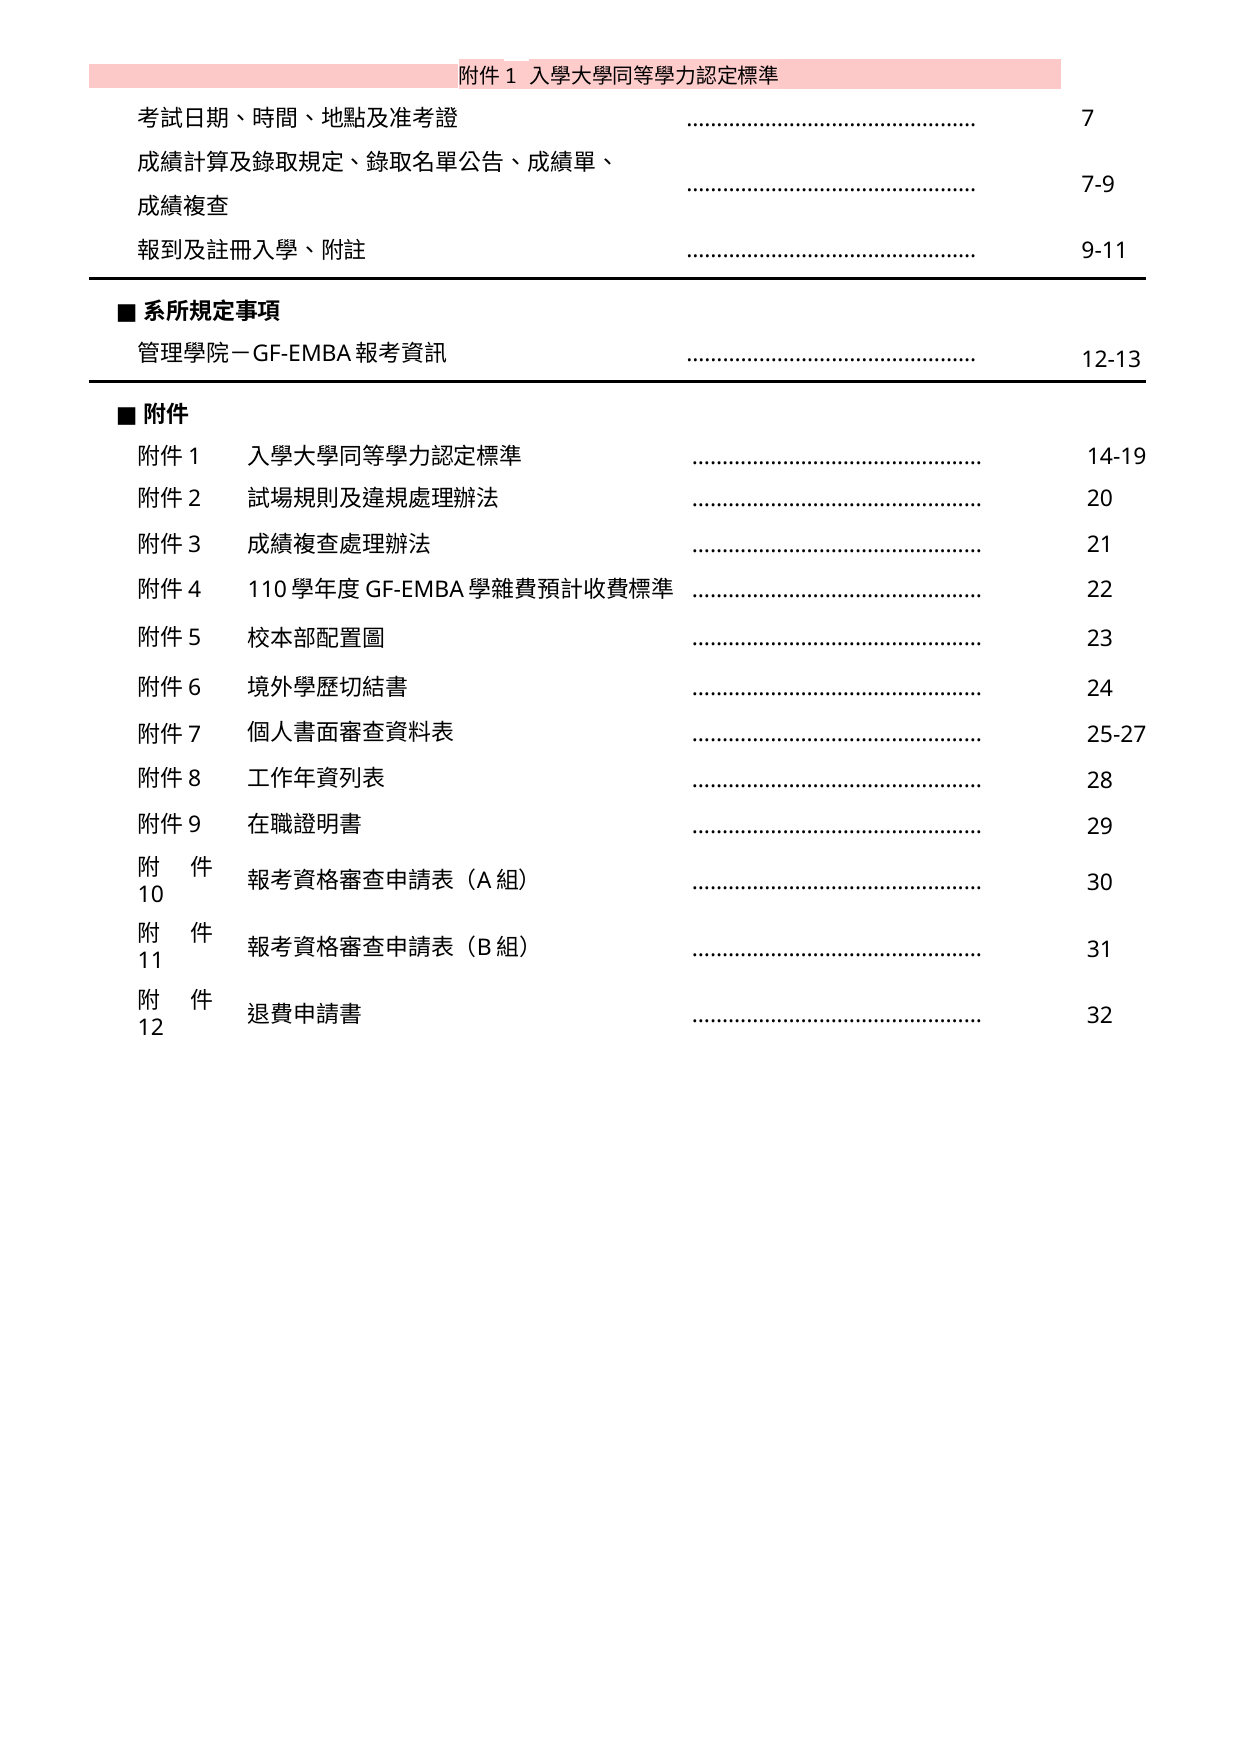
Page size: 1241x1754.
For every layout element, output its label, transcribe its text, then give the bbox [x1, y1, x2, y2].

table_cell 7-9 [1066, 133, 1146, 221]
table_cell 報考資格審查申請表（A組） [224, 841, 676, 908]
table_cell ■ 系所規定事項 [89, 280, 1146, 326]
table_cell 在職證明書 [224, 795, 676, 841]
table_cell ………………………………………… [676, 704, 1071, 749]
table_cell ■ 附件 [89, 383, 1146, 429]
table_cell [1146, 326, 1152, 380]
table_cell ………………………………………… [676, 795, 1071, 841]
table_cell 附件9 [89, 795, 224, 841]
table_cell 附件4 [89, 562, 224, 604]
table_cell 9-11 [1066, 221, 1146, 277]
table_cell 32 [1071, 974, 1152, 1041]
table_cell ………………………………………… [676, 471, 1071, 512]
table_cell 附件1 [89, 429, 224, 471]
table_cell 22 [1071, 562, 1152, 604]
table_cell 14-19 [1071, 429, 1152, 471]
table_cell 30 [1071, 841, 1152, 908]
table_cell 成績複查處理辦法 [224, 512, 676, 562]
table_cell 境外學歷切結書 [224, 658, 676, 703]
table_cell 附件12 [89, 974, 224, 1041]
table_cell 校本部配置圖 [224, 604, 676, 658]
table_cell [1146, 380, 1152, 429]
table_cell ………………………………………… [676, 749, 1071, 795]
table_cell ………………………………………… [676, 429, 1071, 471]
table_cell 附件8 [89, 749, 224, 795]
table_cell 退費申請書 [224, 974, 676, 1041]
table_cell 附件5 [89, 604, 224, 658]
table_cell 附件3 [89, 512, 224, 562]
table_cell 管理學院－GF-EMBA報考資訊 [89, 326, 670, 380]
table_cell ………………………………………… [676, 562, 1071, 604]
table_cell ………………………………………… [676, 658, 1071, 703]
table_cell [1146, 133, 1152, 221]
table_cell 28 [1071, 749, 1152, 795]
table_cell 附件11 [89, 908, 224, 974]
table_cell 試場規則及違規處理辦法 [224, 471, 676, 512]
table_cell 附件2 [89, 471, 224, 512]
table_cell 25-27 [1071, 704, 1152, 749]
table_cell 報到及註冊入學、附註 [89, 221, 670, 277]
table_cell [1146, 221, 1152, 277]
table_cell ………………………………………… [670, 133, 1066, 221]
table_cell ………………………………………… [670, 89, 1066, 133]
table_cell 110學年度GF-EMBA學雜費預計收費標準 [224, 562, 676, 604]
table_cell ………………………………………… [676, 974, 1071, 1041]
table_cell 12-13 [1066, 326, 1146, 380]
table_cell 附件6 [89, 658, 224, 703]
table_cell ………………………………………… [676, 604, 1071, 658]
table_cell 29 [1071, 795, 1152, 841]
table_cell 成績計算及錄取規定、錄取名單公告、成績單、 成績複查 [89, 133, 670, 221]
table_cell 附件10 [89, 841, 224, 908]
table_cell 考試日期、時間、地點及准考證 [89, 89, 670, 133]
table_cell ………………………………………… [670, 326, 1066, 380]
table_cell [1146, 89, 1152, 133]
table_cell 7 [1066, 89, 1146, 133]
table_cell 21 [1071, 512, 1152, 562]
table_cell ………………………………………… [676, 908, 1071, 974]
table_cell 24 [1071, 658, 1152, 703]
table_cell 個人書面審查資料表 [224, 704, 676, 749]
table_cell 報考資格審查申請表（B組） [224, 908, 676, 974]
table_cell 20 [1071, 471, 1152, 512]
table_cell 23 [1071, 604, 1152, 658]
table_cell ………………………………………… [670, 221, 1066, 277]
table_cell ………………………………………… [676, 512, 1071, 562]
table_cell ………………………………………… [676, 841, 1071, 908]
table_cell 入學大學同等學力認定標準 [224, 429, 676, 471]
table_cell [1146, 277, 1152, 326]
table_cell 附件7 [89, 704, 224, 749]
table_cell 工作年資列表 [224, 749, 676, 795]
table_cell 31 [1071, 908, 1152, 974]
